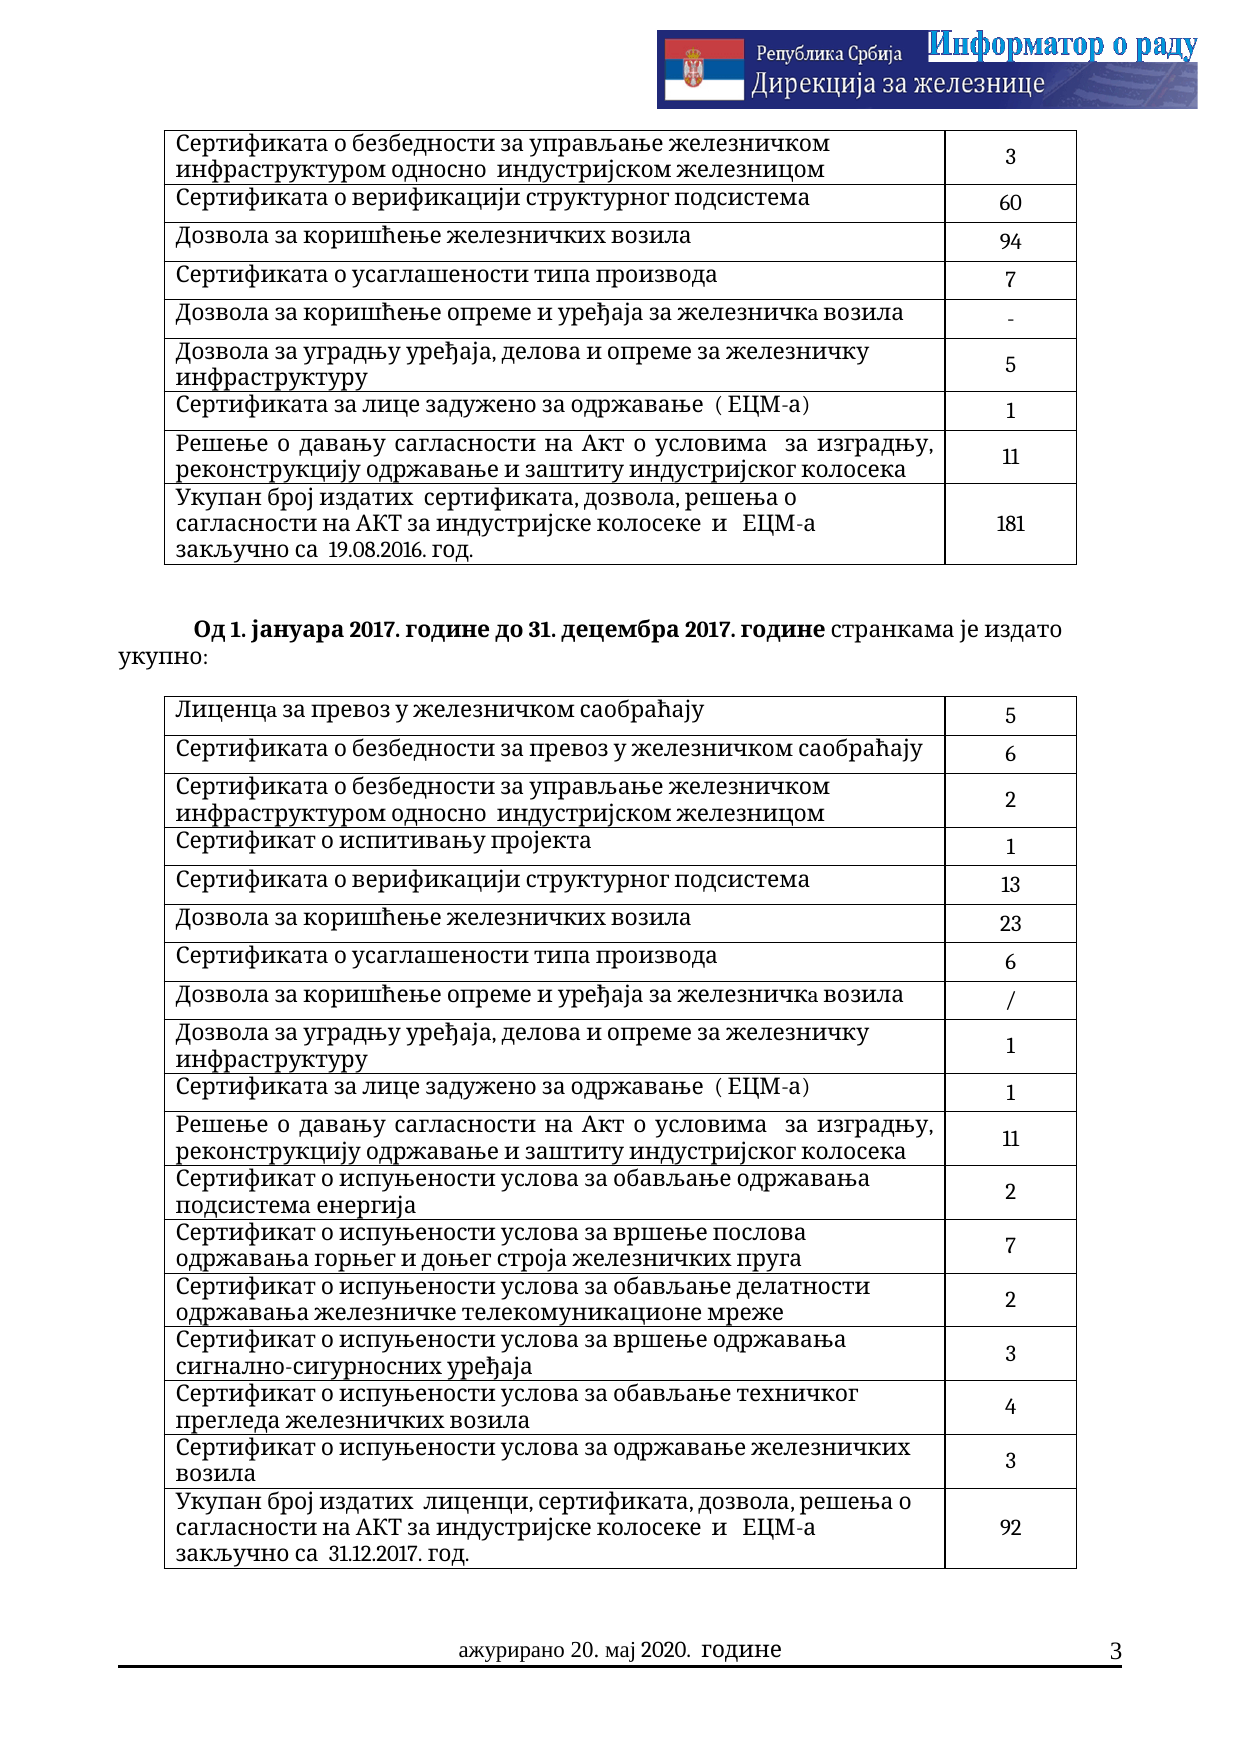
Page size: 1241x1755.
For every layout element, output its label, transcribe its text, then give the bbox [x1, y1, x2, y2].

table_cell 11 [946, 431, 1076, 483]
table_cell 1 [946, 828, 1076, 865]
table_cell 6 [946, 943, 1076, 981]
table_cell 60 [946, 185, 1076, 222]
table_cell Дозвола за коришћење железничких возила [165, 223, 944, 261]
table_cell 2 [946, 1274, 1076, 1326]
table_cell 6 [946, 736, 1076, 773]
table_cell 3 [946, 1435, 1076, 1487]
table_cell Дозвола за коришћење опреме и уређаја за железничкa возила [165, 982, 944, 1019]
table_cell Дозвола за коришћење железничких возила [165, 905, 944, 942]
table_header 5 [946, 697, 1076, 735]
table_cell Сертификата о верификацији структурног подсистема [165, 866, 944, 904]
table_cell 11 [946, 1112, 1076, 1165]
table_cell 92 [946, 1489, 1076, 1568]
table_cell Сертификата за лице задужено за одржавање ( ЕЦМ-а) [165, 392, 944, 429]
table_cell Сертификата о усаглашености типа производа [165, 943, 944, 981]
table_cell 94 [946, 223, 1076, 261]
table_cell 2 [946, 1166, 1076, 1219]
table_cell 181 [946, 484, 1076, 563]
table_cell 23 [946, 905, 1076, 942]
table_cell 3 [946, 1327, 1076, 1380]
table_cell 13 [946, 866, 1076, 904]
table_header Лиценцa за превоз у железничком саобраћају [165, 697, 944, 735]
table_cell / [946, 982, 1076, 1019]
table_cell 4 [946, 1381, 1076, 1434]
table_cell Дозвола за коришћење опреме и уређаја за железничкa возила [165, 300, 944, 337]
table_cell 1 [946, 1074, 1076, 1111]
table_cell Сертификат о испитивању пројекта [165, 828, 944, 865]
table_cell - [946, 300, 1076, 337]
table_cell 5 [946, 339, 1076, 391]
table_cell 1 [946, 392, 1076, 429]
table_cell 1 [946, 1020, 1076, 1073]
table_cell 7 [946, 1220, 1076, 1272]
table_cell Сертификата о безбедности за превоз у железничком саобраћају [165, 736, 944, 773]
table_cell 2 [946, 774, 1076, 827]
text Од 1. јануара 2017. године до 31. децембра 2017. године странкама је издато укупно: [118, 617, 1122, 670]
table_cell 3 [946, 131, 1076, 184]
table_cell 7 [946, 262, 1076, 299]
table_cell Сертификата о верификацији структурног подсистема [165, 185, 944, 222]
table_cell Сертификата о усаглашености типа производа [165, 262, 944, 299]
table_cell Сертификата за лице задужено за одржавање ( ЕЦМ-а) [165, 1074, 944, 1111]
